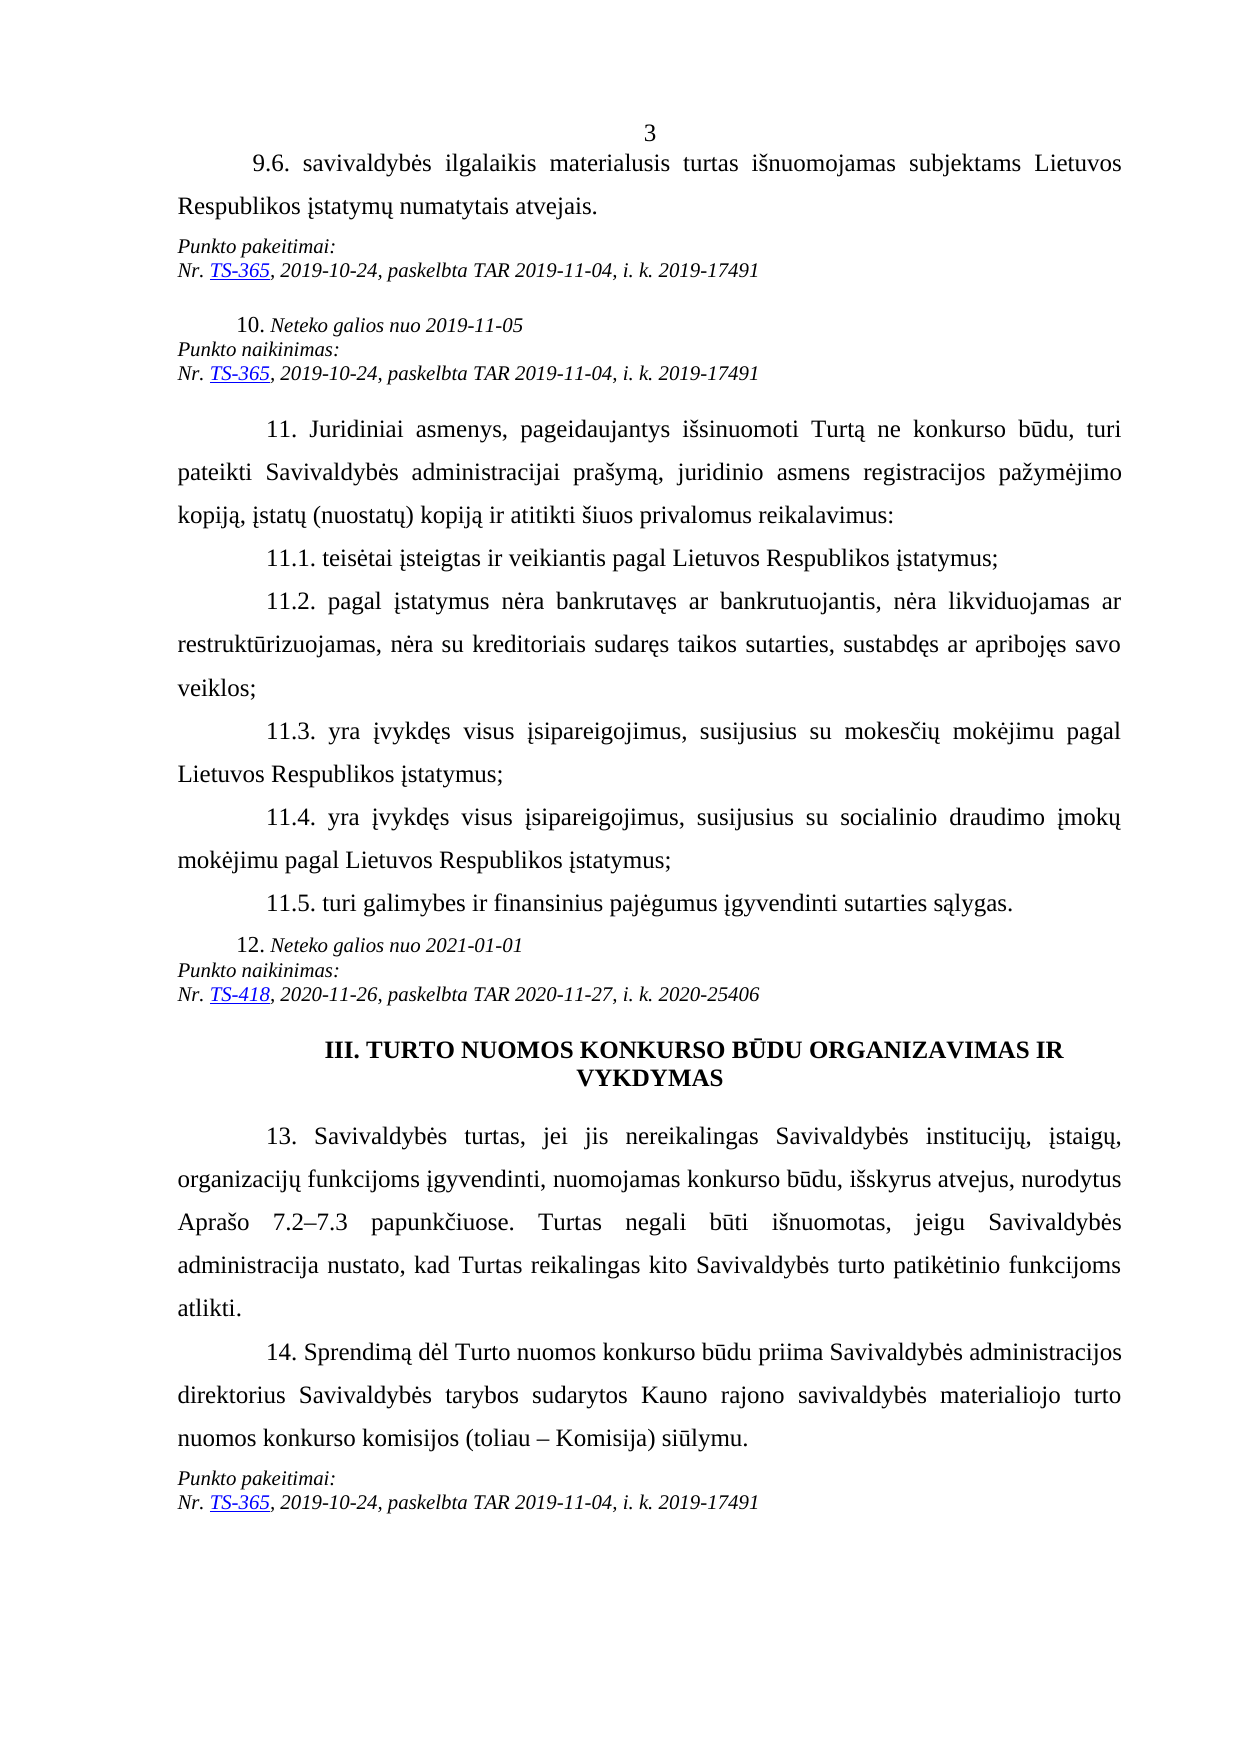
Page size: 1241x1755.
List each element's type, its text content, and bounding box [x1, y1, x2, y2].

text 9.6. savivaldybės ilgalaikis materialusis turtas išnuomojamas subjektams Lietuvos Respublikos įstatymų numatytais atvejais. [177, 148, 1122, 219]
text Nr. TS-365, 2019-10-24, paskelbta TAR 2019-11-04, i. k. 2019-17491 [177, 258, 1122, 282]
text 11. Juridiniai asmenys, pageidaujantys išsinuomoti Turtą ne konkurso būdu, turi pateikti Savivaldybės administracijai prašymą, juridinio asmens registracijos pažymėjimo kopiją, įstatų (nuostatų) kopiją ir atitikti šiuos privalomus reikalavimus: [177, 414, 1122, 529]
text 10. Neteko galios nuo 2019-11-05 [177, 311, 1122, 337]
text 11.1. teisėtai įsteigtas ir veikiantis pagal Lietuvos Respublikos įstatymus; [177, 543, 1122, 572]
text 11.5. turi galimybes ir finansinius pajėgumus įgyvendinti sutarties sąlygas. [177, 888, 1122, 917]
text Punkto pakeitimai: [177, 1466, 1122, 1490]
text 11.2. pagal įstatymus nėra bankrutavęs ar bankrutuojantis, nėra likviduojamas ar restruktūrizuojamas, nėra su kreditoriais sudaręs taikos sutarties, sustabdęs ar apribojęs savo veiklos; [177, 586, 1122, 701]
text 11.4. yra įvykdęs visus įsipareigojimus, susijusius su socialinio draudimo įmokų mokėjimu pagal Lietuvos Respublikos įstatymus; [177, 802, 1122, 874]
text Nr. TS-418, 2020-11-26, paskelbta TAR 2020-11-27, i. k. 2020-25406 [177, 982, 1122, 1006]
text Nr. TS-365, 2019-10-24, paskelbta TAR 2019-11-04, i. k. 2019-17491 [177, 361, 1122, 385]
text Punkto pakeitimai: [177, 234, 1122, 258]
text Punkto naikinimas: [177, 958, 1122, 982]
text 11.3. yra įvykdęs visus įsipareigojimus, susijusius su mokesčių mokėjimu pagal Lietuvos Respublikos įstatymus; [177, 716, 1122, 788]
text 12. Neteko galios nuo 2021-01-01 [177, 931, 1122, 958]
text III. TURTO NUOMOS KONKURSO BŪDU ORGANIZAVIMAS IR VYKDYMAS [177, 1035, 1122, 1092]
text Nr. TS-365, 2019-10-24, paskelbta TAR 2019-11-04, i. k. 2019-17491 [177, 1490, 1122, 1514]
text 14. Sprendimą dėl Turto nuomos konkurso būdu priima Savivaldybės administracijos direktorius Savivaldybės tarybos sudarytos Kauno rajono savivaldybės materialiojo turto nuomos konkurso komisijos (toliau – Komisija) siūlymu. [177, 1337, 1122, 1452]
text Punkto naikinimas: [177, 337, 1122, 361]
text 13. Savivaldybės turtas, jei jis nereikalingas Savivaldybės institucijų, įstaigų, organizacijų funkcijoms įgyvendinti, nuomojamas konkurso būdu, išskyrus atvejus, nurodytus Aprašo 7.2–7.3 papunkčiuose. Turtas negali būti išnuomotas, jeigu Savivaldybės administracija nustato, kad Turtas reikalingas kito Savivaldybės turto patikėtinio funkcijoms atlikti. [177, 1121, 1122, 1322]
